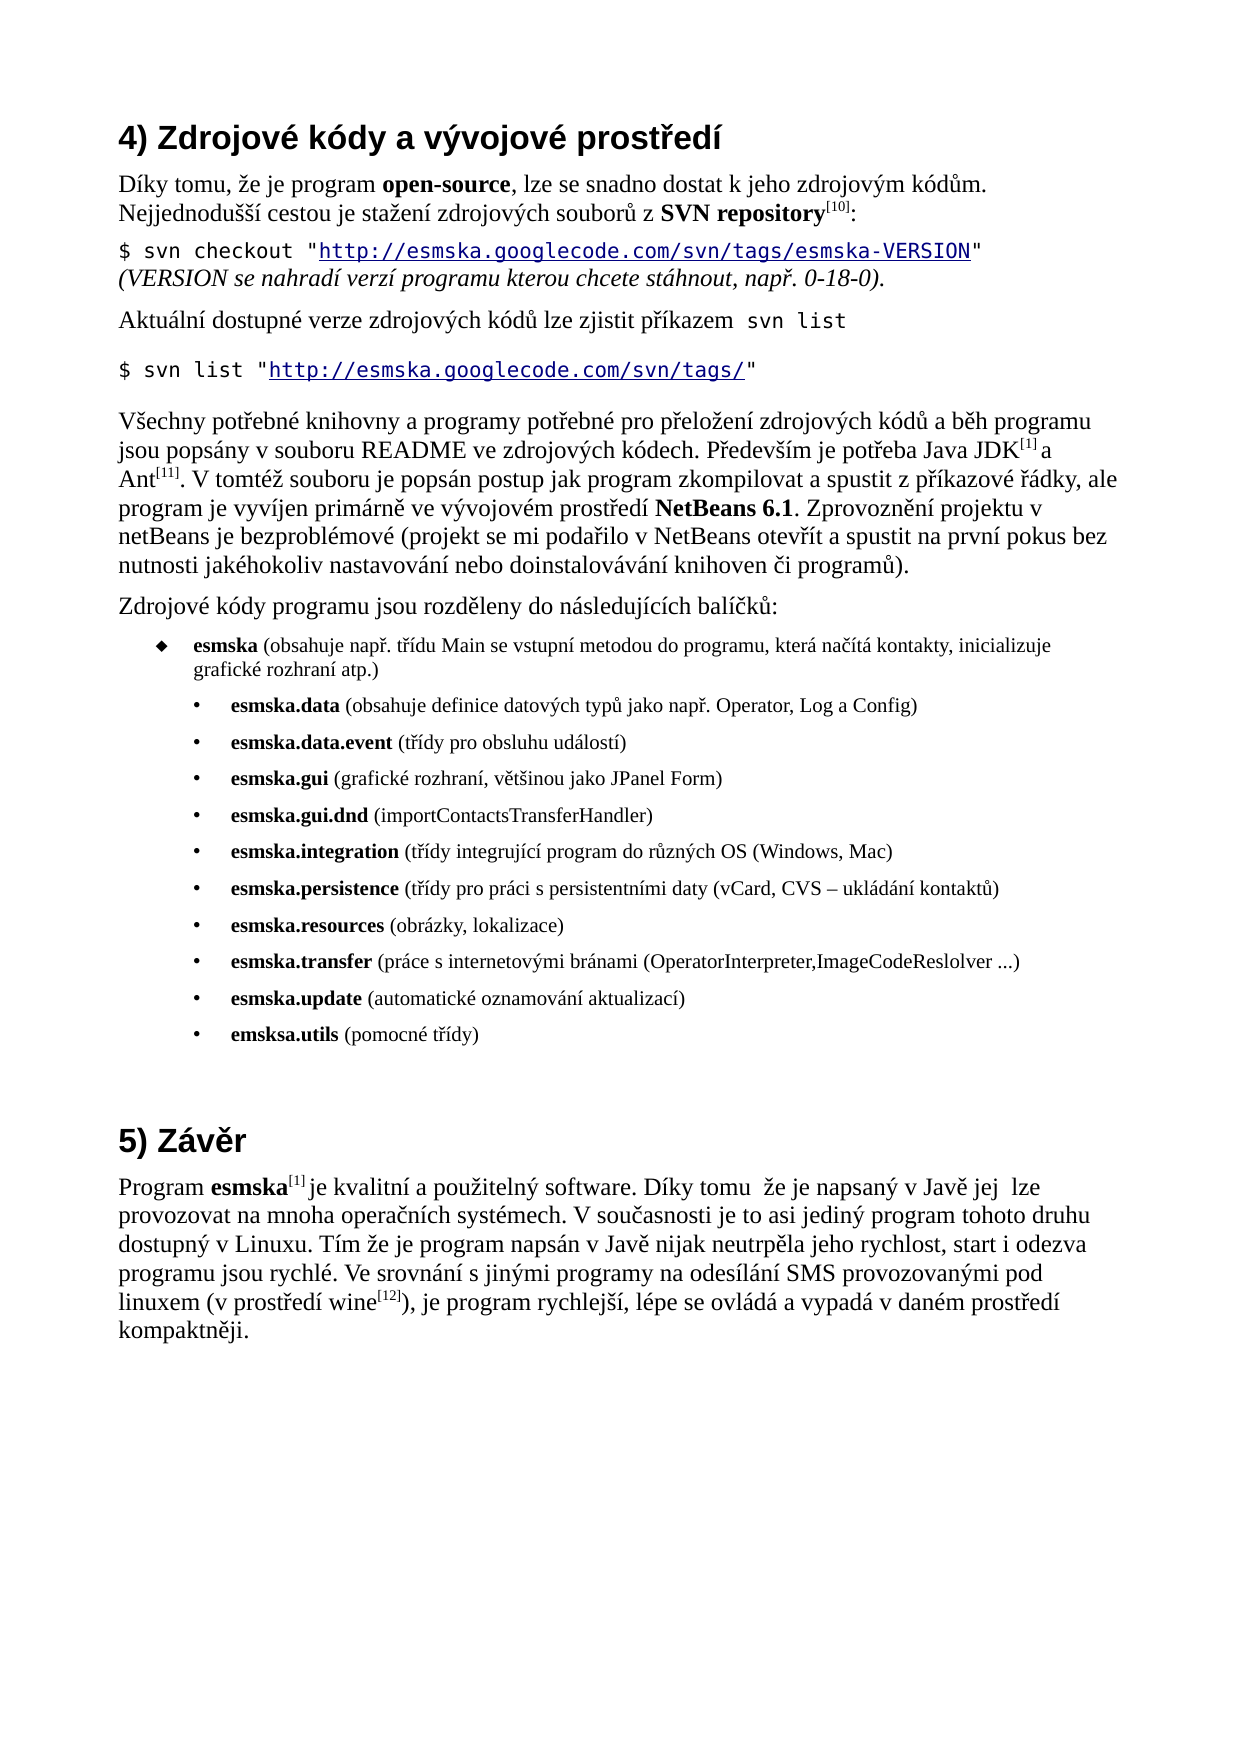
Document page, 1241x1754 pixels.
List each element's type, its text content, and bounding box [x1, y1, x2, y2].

text (VERSION se nahradí verzí programu kterou chcete stáhnout, např. 0-18-0). [118, 263, 1122, 292]
list esmska.data.event (třídy pro obsluhu událostí) [193, 730, 1122, 754]
list esmska.persistence (třídy pro práci s persistentními daty (vCard, CVS – ukládání kontaktů) [193, 876, 1122, 900]
text Díky tomu, že je program open-source, lze se snadno dostat k jeho zdrojovým kódům. Nejjednodušší cestou je stažení zdrojových souborů z SVN repository[10]: [118, 169, 1122, 227]
list esmska (obsahuje např. třídu Main se vstupní metodou do programu, která načítá kontakty, inicializuje grafické rozhraní atp.) [156, 633, 1122, 681]
text Aktuální dostupné verze zdrojových kódů lze zjistit příkazem svn list [118, 305, 1122, 333]
subtitle 4) Zdrojové kódy a vývojové prostředí [118, 118, 1122, 157]
list esmska.transfer (práce s internetovými bránami (OperatorInterpreter,ImageCodeReslolver ...) [193, 949, 1122, 973]
list emsksa.utils (pomocné třídy) [193, 1022, 1122, 1046]
list esmska.resources (obrázky, lokalizace) [193, 913, 1122, 937]
list esmska.gui.dnd (importContactsTransferHandler) [193, 803, 1122, 827]
text Program esmska[1] je kvalitní a použitelný software. Díky tomu že je napsaný v Javě jej lze provozovat na mnoha operačních systémech. V současnosti je to asi jediný program tohoto druhu dostupný v Linuxu. Tím že je program napsán v Javě nijak neutrpěla jeho rychlost, start i odezva programu jsou rychlé. Ve srovnání s jinými programy na odesílání SMS provozovanými pod linuxem (v prostředí wine[12]), je program rychlejší, lépe se ovládá a vypadá v daném prostředí kompaktněji. [118, 1172, 1122, 1344]
subtitle 5) Závěr [118, 1120, 1122, 1159]
list esmska.gui (grafické rozhraní, většinou jako JPanel Form) [193, 766, 1122, 790]
list esmska.update (automatické oznamování aktualizací) [193, 986, 1122, 1010]
list esmska.data (obsahuje definice datových typů jako např. Operator, Log a Config) [193, 693, 1122, 717]
list esmska.integration (třídy integrující program do různých OS (Windows, Mac) [193, 839, 1122, 863]
text Všechny potřebné knihovny a programy potřebné pro přeložení zdrojových kódů a běh programu jsou popsány v souboru README ve zdrojových kódech. Především je potřeba Java JDK[1] a Ant[11]. V tomtéž souboru je popsán postup jak program zkompilovat a spustit z příkazové řádky, ale program je vyvíjen primárně ve vývojovém prostředí NetBeans 6.1. Zprovoznění projektu v netBeans je bezproblémové (projekt se mi podařilo v NetBeans otevřít a spustit na první pokus bez nutnosti jakéhokoliv nastavování nebo doinstalovávání knihoven či programů). [118, 406, 1122, 579]
text $ svn list "http://esmska.googlecode.com/svn/tags/" [118, 358, 1122, 382]
text $ svn checkout "http://esmska.googlecode.com/svn/tags/esmska-VERSION" [118, 239, 1122, 263]
text Zdrojové kódy programu jsou rozděleny do následujících balíčků: [118, 591, 1122, 620]
